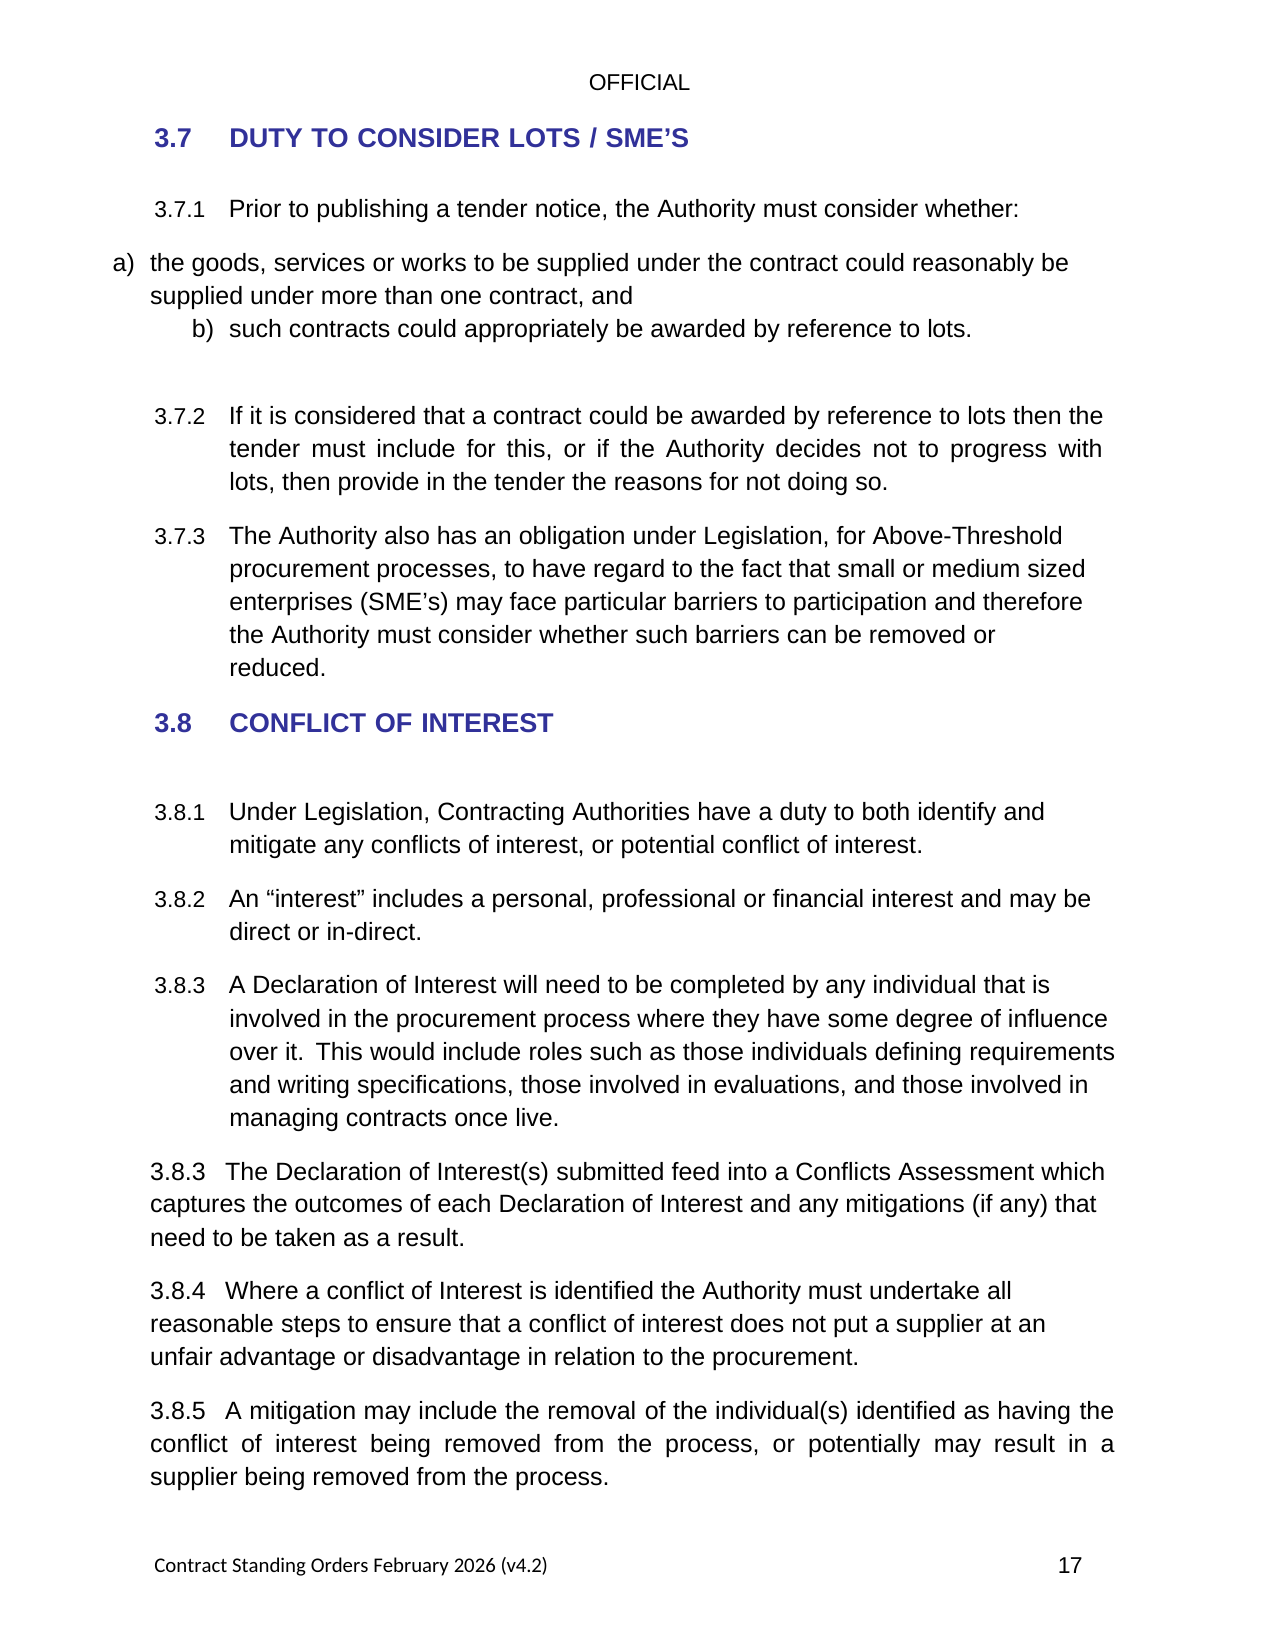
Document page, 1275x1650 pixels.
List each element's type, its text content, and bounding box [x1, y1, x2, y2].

list the goods, services or works to be supplied under the contract could reasonably be supplied under more than one contract, and [112, 248, 1113, 310]
list Where a conflict of Interest is identified the Authority must undertake all reasonable steps to ensure that a conflict of interest does not put a supplier at an unfair advantage or disadvantage in relation to the procurement. [150, 1276, 1089, 1371]
list The Declaration of Interest(s) submitted feed into a Conflicts Assessment which captures the outcomes of each Declaration of Interest and any mitigations (if any) that need to be taken as a result. [150, 1156, 1109, 1251]
subtitle CONFLICT OF INTEREST [154, 707, 1125, 738]
subtitle DUTY TO CONSIDER LOTS / SME’S [154, 123, 1125, 153]
list such contracts could appropriately be awarded by reference to lots. [192, 314, 1125, 343]
list An “interest” includes a personal, professional or financial interest and may be direct or in-direct. [154, 884, 1091, 945]
list The Authority also has an obligation under Legislation, for Above-Threshold procurement processes, to have regard to the fact that small or medium sized enterprises (SME’s) may face particular barriers to participation and therefore the Authority must consider whether such barriers can be removed or reduced. [154, 521, 1099, 682]
list A mitigation may include the removal of the individual(s) identified as having the conflict of interest being removed from the process, or potentially may result in a supplier being removed from the process. [150, 1396, 1114, 1491]
list Under Legislation, Contracting Authorities have a duty to both identify and mitigate any conflicts of interest, or potential conflict of interest. [154, 797, 1045, 858]
list If it is considered that a contract could be awarded by reference to lots then the tender must include for this, or if the Authority decides not to progress with lots, then provide in the tender the reasons for not doing so. [154, 401, 1103, 496]
list A Declaration of Interest will need to be completed by any individual that is involved in the procurement process where they have some degree of influence over it. This would include roles such as those individuals defining requirements and writing specifications, those involved in evaluations, and those involved in managing contracts once live. [154, 971, 1117, 1131]
list Prior to publishing a tender notice, the Authority must consider whether: [154, 194, 1125, 223]
